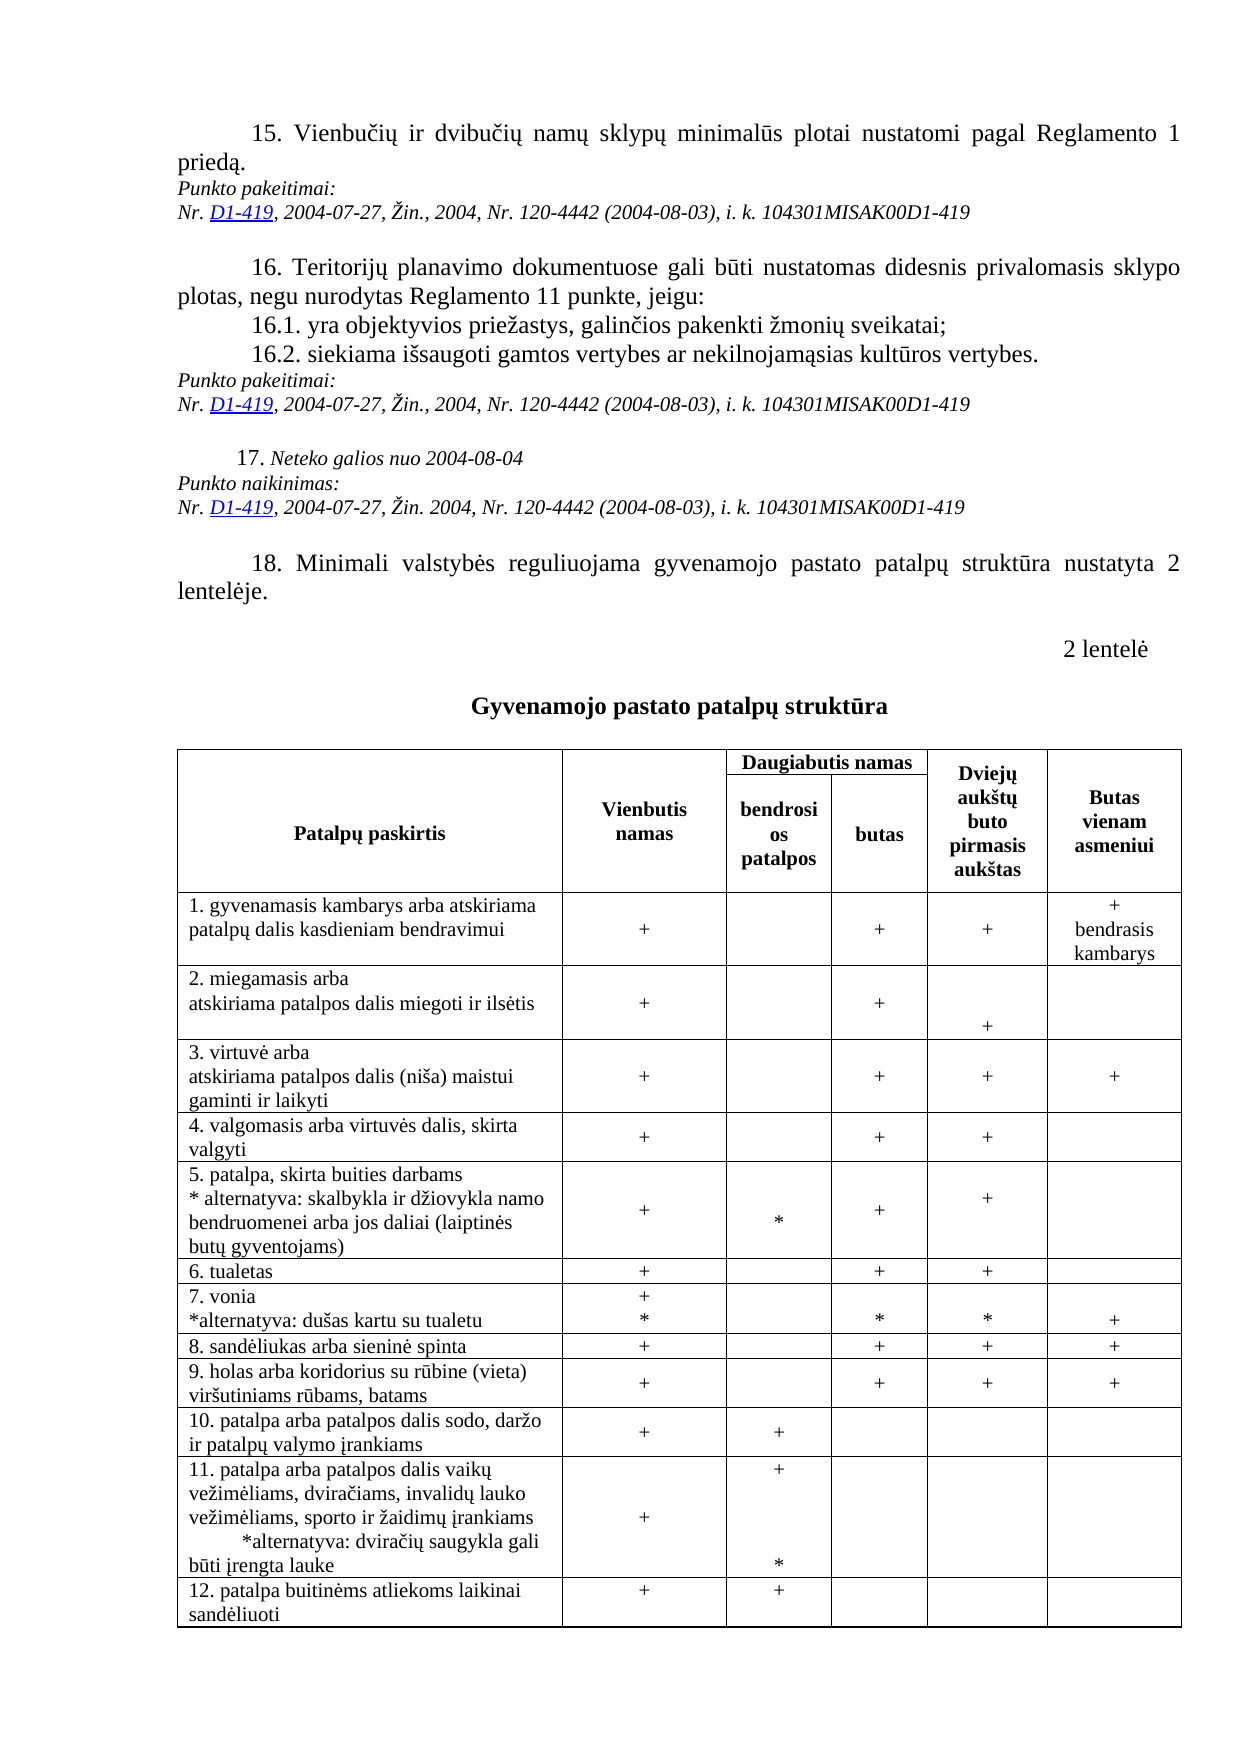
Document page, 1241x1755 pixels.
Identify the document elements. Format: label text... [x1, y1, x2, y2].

table_cell + [1048, 1284, 1181, 1332]
table_cell + [563, 1113, 726, 1161]
table_cell + [563, 1457, 726, 1577]
table_cell + [928, 1259, 1047, 1283]
table_cell [727, 1259, 831, 1283]
table_cell 1. gyvenamasis kambarys arba atskiriama patalpų dalis kasdieniam bendravimui [178, 893, 562, 965]
table_cell + [832, 1162, 927, 1258]
table_cell [832, 1408, 927, 1456]
table_cell [727, 1334, 831, 1358]
table_cell bendrosios patalpos [727, 775, 831, 892]
table_cell 10. patalpa arba patalpos dalis sodo, daržo ir patalpų valymo įrankiams [178, 1408, 562, 1456]
table_cell 2. miegamasis arba atskiriama patalpos dalis miegoti ir ilsėtis [178, 966, 562, 1038]
table_cell 11. patalpa arba patalpos dalis vaikų vežimėliams, dviračiams, invalidų lauko vežimėliams, sporto ir žaidimų įrankiams *alternatyva: dviračių saugykla gali būti įrengta lauke [178, 1457, 562, 1577]
table_cell + [928, 893, 1047, 965]
table_cell + [1048, 1334, 1181, 1358]
text Punkto naikinimas: [177, 471, 1181, 495]
table_cell 12. patalpa buitinėms atliekoms laikinai sandėliuoti [178, 1578, 562, 1626]
table_cell + [928, 966, 1047, 1038]
table_cell + [563, 1408, 726, 1456]
table_cell + [832, 893, 927, 965]
table_cell + [727, 1408, 831, 1456]
text 16.1. yra objektyvios priežastys, galinčios pakenkti žmonių sveikatai; [177, 310, 1181, 339]
table_header Patalpų paskirtis [178, 750, 562, 892]
table_cell * [727, 1162, 831, 1258]
table_cell 3. virtuvė arba atskiriama patalpos dalis (niša) maistui gaminti ir laikyti [178, 1040, 562, 1112]
table_header Butas vienam asmeniui [1048, 750, 1181, 892]
text 2 lentelė [177, 634, 1181, 663]
table_cell + [928, 1040, 1047, 1112]
table_cell + [832, 1040, 927, 1112]
table_cell + [832, 1334, 927, 1358]
table_cell + * [727, 1457, 831, 1577]
table_cell + [563, 1259, 726, 1283]
table_cell + [563, 1359, 726, 1407]
table_cell + [928, 1113, 1047, 1161]
table_cell [928, 1457, 1047, 1577]
table_cell + [928, 1359, 1047, 1407]
table_cell 8. sandėliukas arba sieninė spinta [178, 1334, 562, 1358]
table_cell + [563, 966, 726, 1038]
table_cell + [563, 1162, 726, 1258]
table_cell [1048, 1259, 1181, 1283]
table_cell [1048, 1457, 1181, 1577]
table_cell + [563, 893, 726, 965]
table_cell [727, 1284, 831, 1332]
table_cell [1048, 1162, 1181, 1258]
table_cell + [832, 1359, 927, 1407]
table_cell + [928, 1334, 1047, 1358]
text Nr. D1-419, 2004-07-27, Žin. 2004, Nr. 120-4442 (2004-08-03), i. k. 104301MISAK00D1-419 [177, 495, 1181, 519]
table_cell 6. tualetas [178, 1259, 562, 1283]
table_cell * [928, 1284, 1047, 1332]
table_cell + [832, 966, 927, 1038]
table_cell [928, 1408, 1047, 1456]
table_cell [727, 966, 831, 1038]
table_cell [727, 893, 831, 965]
table_cell 4. valgomasis arba virtuvės dalis, skirta valgyti [178, 1113, 562, 1161]
table_cell + [1048, 1040, 1181, 1112]
table_cell + [1048, 1359, 1181, 1407]
table_cell + [832, 1259, 927, 1283]
text 17. Neteko galios nuo 2004-08-04 [177, 444, 1181, 471]
table_cell butas [832, 775, 927, 892]
table_cell [832, 1457, 927, 1577]
table_cell + [832, 1113, 927, 1161]
table_cell + [563, 1578, 726, 1626]
text 16. Teritorijų planavimo dokumentuose gali būti nustatomas didesnis privalomasis sklypo plotas, negu nurodytas Reglamento 11 punkte, jeigu: [177, 252, 1181, 310]
table_cell [1048, 966, 1181, 1038]
text 18. Minimali valstybės reguliuojama gyvenamojo pastato patalpų struktūra nustatyta 2 lentelėje. [177, 548, 1181, 605]
table_cell + [563, 1040, 726, 1112]
table_header Dviejų aukštų buto pirmasis aukštas [928, 750, 1047, 892]
text Nr. D1-419, 2004-07-27, Žin., 2004, Nr. 120-4442 (2004-08-03), i. k. 104301MISAK00D1-419 [177, 200, 1181, 224]
table_cell 5. patalpa, skirta buities darbams * alternatyva: skalbykla ir džiovykla namo bendruomenei arba jos daliai (laiptinės butų gyventojams) [178, 1162, 562, 1258]
table_cell [928, 1578, 1047, 1626]
table_cell [1048, 1113, 1181, 1161]
text Punkto pakeitimai: [177, 176, 1181, 200]
table_cell [727, 1113, 831, 1161]
table_cell + * [563, 1284, 726, 1332]
table_cell + [928, 1162, 1047, 1258]
table_header Daugiabutis namas [727, 750, 927, 774]
table_cell [832, 1578, 927, 1626]
table_cell [1048, 1408, 1181, 1456]
text Nr. D1-419, 2004-07-27, Žin., 2004, Nr. 120-4442 (2004-08-03), i. k. 104301MISAK00D1-419 [177, 392, 1181, 416]
table_cell + bendrasis kambarys [1048, 893, 1181, 965]
text Gyvenamojo pastato patalpų struktūra [177, 691, 1181, 720]
table_cell [727, 1040, 831, 1112]
table_cell + [727, 1578, 831, 1626]
table_cell 7. vonia *alternatyva: dušas kartu su tualetu [178, 1284, 562, 1332]
table_cell * [832, 1284, 927, 1332]
text Punkto pakeitimai: [177, 367, 1181, 392]
table_cell [1048, 1578, 1181, 1626]
text 16.2. siekiama išsaugoti gamtos vertybes ar nekilnojamąsias kultūros vertybes. [177, 339, 1181, 367]
table_cell 9. holas arba koridorius su rūbine (vieta) viršutiniams rūbams, batams [178, 1359, 562, 1407]
table_cell + [563, 1334, 726, 1358]
table_cell [727, 1359, 831, 1407]
text 15. Vienbučių ir dvibučių namų sklypų minimalūs plotai nustatomi pagal Reglamento 1 priedą. [177, 118, 1181, 176]
table_header Vienbutis namas [563, 750, 726, 892]
